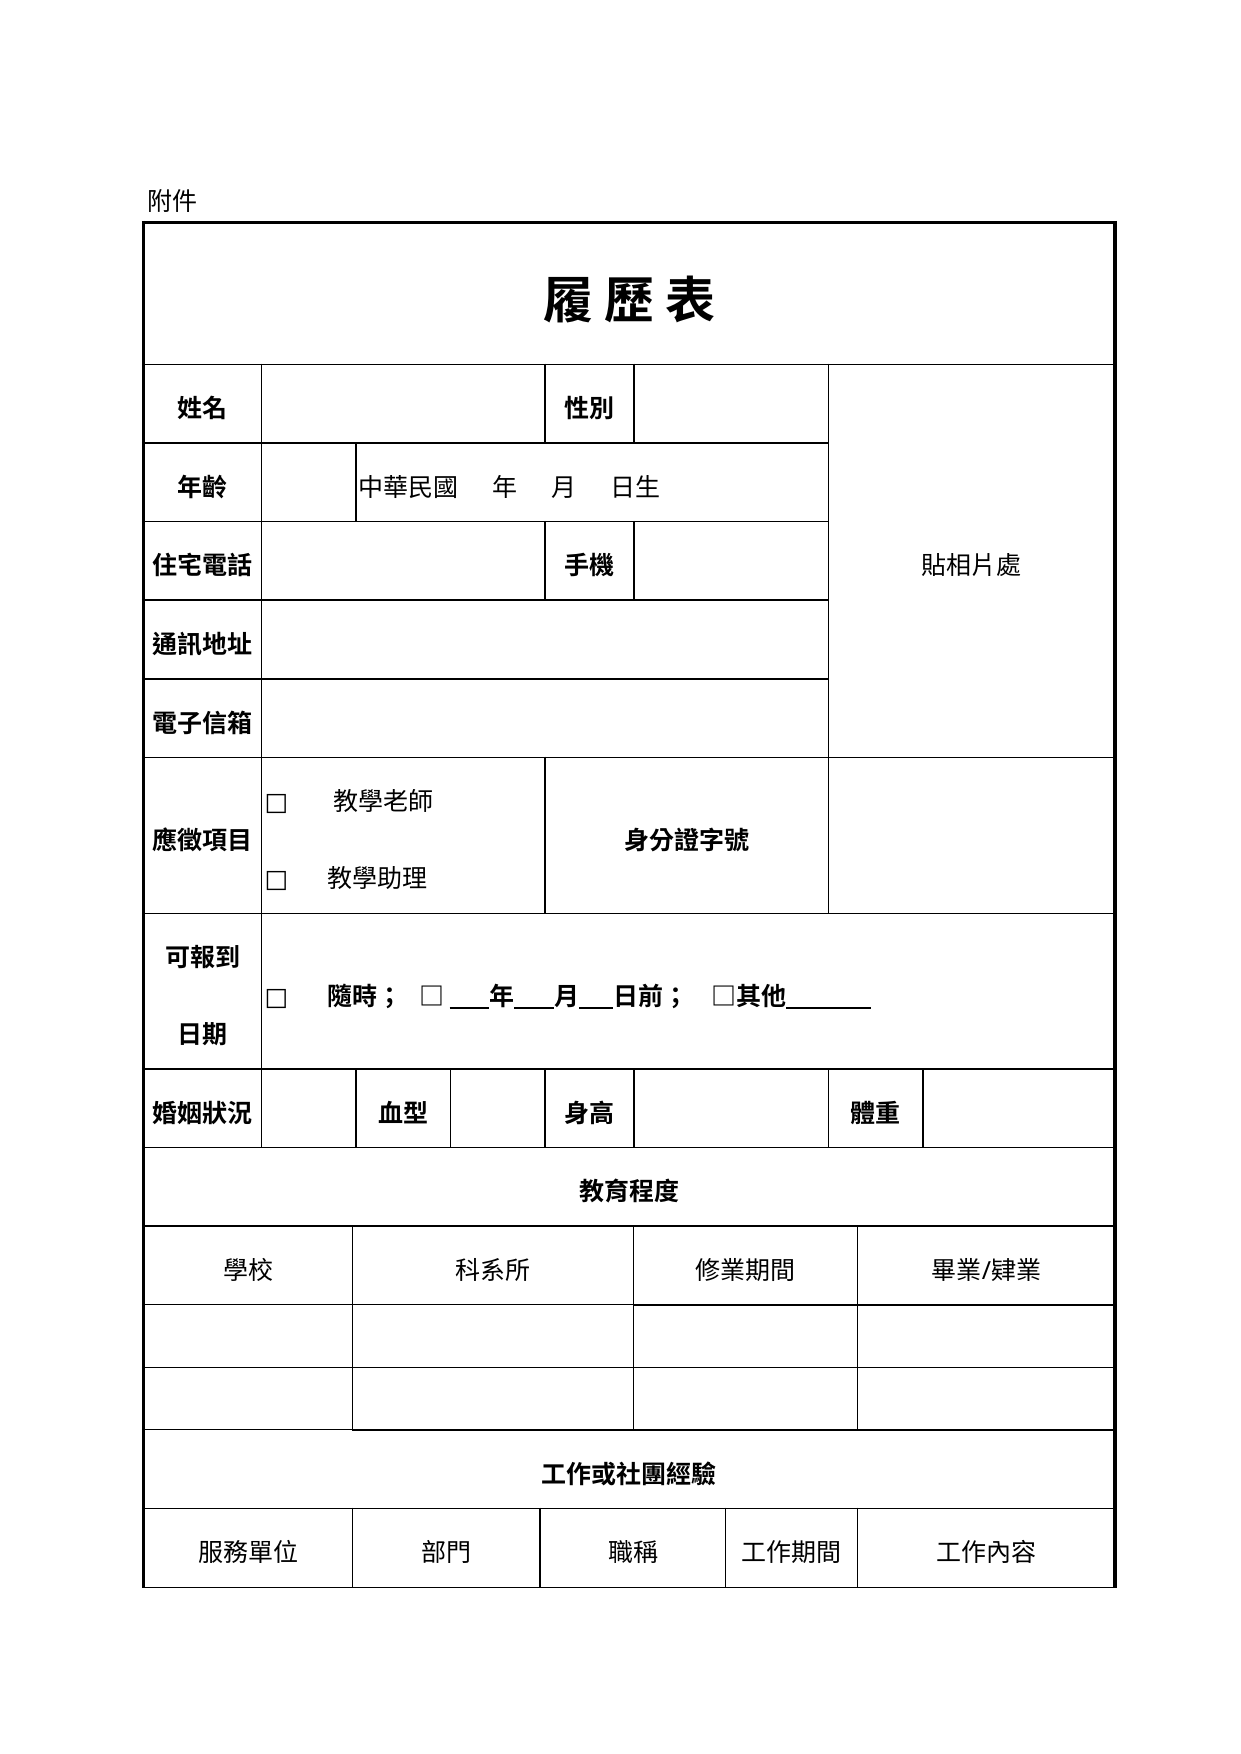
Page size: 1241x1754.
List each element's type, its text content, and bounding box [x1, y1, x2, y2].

table_cell [262, 1070, 355, 1147]
table_cell 年齡 [145, 444, 261, 521]
table_cell 姓名 [145, 365, 261, 442]
table_cell 通訊地址 [145, 601, 261, 678]
table_cell [262, 680, 828, 757]
table_cell 性別 [546, 365, 633, 442]
table_cell 職稱 [541, 1509, 725, 1586]
table_cell 應徵項目 [145, 758, 261, 912]
table_cell 修業期間 [634, 1227, 857, 1304]
table_cell □ 教學老師 教學助理 [262, 758, 544, 912]
table_cell [634, 1368, 857, 1429]
table_cell 貼相片處 [829, 365, 1113, 757]
table_cell [924, 1070, 1113, 1147]
table_cell 體重 [829, 1070, 922, 1147]
table_cell 部門 [353, 1509, 539, 1586]
table_cell [635, 365, 828, 442]
table_cell 工作內容 [858, 1509, 1113, 1586]
table_cell 工作或社團經驗 [145, 1430, 1113, 1508]
table_cell 科系所 [353, 1227, 633, 1304]
table_cell 電子信箱 [145, 680, 261, 757]
table_cell 住宅電話 [145, 522, 261, 599]
table_cell 教育程度 [145, 1148, 1113, 1225]
table_header 履 歷 表 [145, 224, 1113, 363]
table_cell 婚姻狀況 [145, 1070, 261, 1147]
table_cell [145, 1305, 352, 1367]
table_cell 隨時； □ 年 月 日前； □其他 [262, 914, 1113, 1068]
table_cell 學校 [145, 1227, 352, 1304]
table_cell [858, 1368, 1113, 1429]
table_cell 身高 [546, 1070, 633, 1147]
table_cell 畢業/肄業 [858, 1227, 1113, 1304]
table_cell 可報到 日期 [145, 914, 261, 1068]
table_cell 工作期間 [726, 1509, 857, 1586]
table_cell [353, 1305, 633, 1367]
table_cell [829, 758, 1113, 912]
table_cell [858, 1306, 1113, 1367]
table_cell [451, 1070, 544, 1147]
table_cell [145, 1368, 352, 1429]
table_cell [353, 1368, 633, 1429]
table_cell [262, 522, 544, 599]
table_cell 身分證字號 [546, 758, 828, 912]
table_cell [635, 522, 828, 599]
table_cell [635, 1070, 828, 1147]
table_cell 血型 [357, 1070, 450, 1147]
table_cell [262, 365, 544, 442]
table_cell [262, 601, 828, 678]
table_cell [262, 444, 355, 521]
table_cell 手機 [546, 522, 633, 599]
table_cell [634, 1306, 857, 1367]
text 附件 [148, 158, 1092, 221]
table_cell 中華民國 年 月 日生 [357, 444, 828, 521]
table_cell 服務單位 [145, 1509, 352, 1586]
